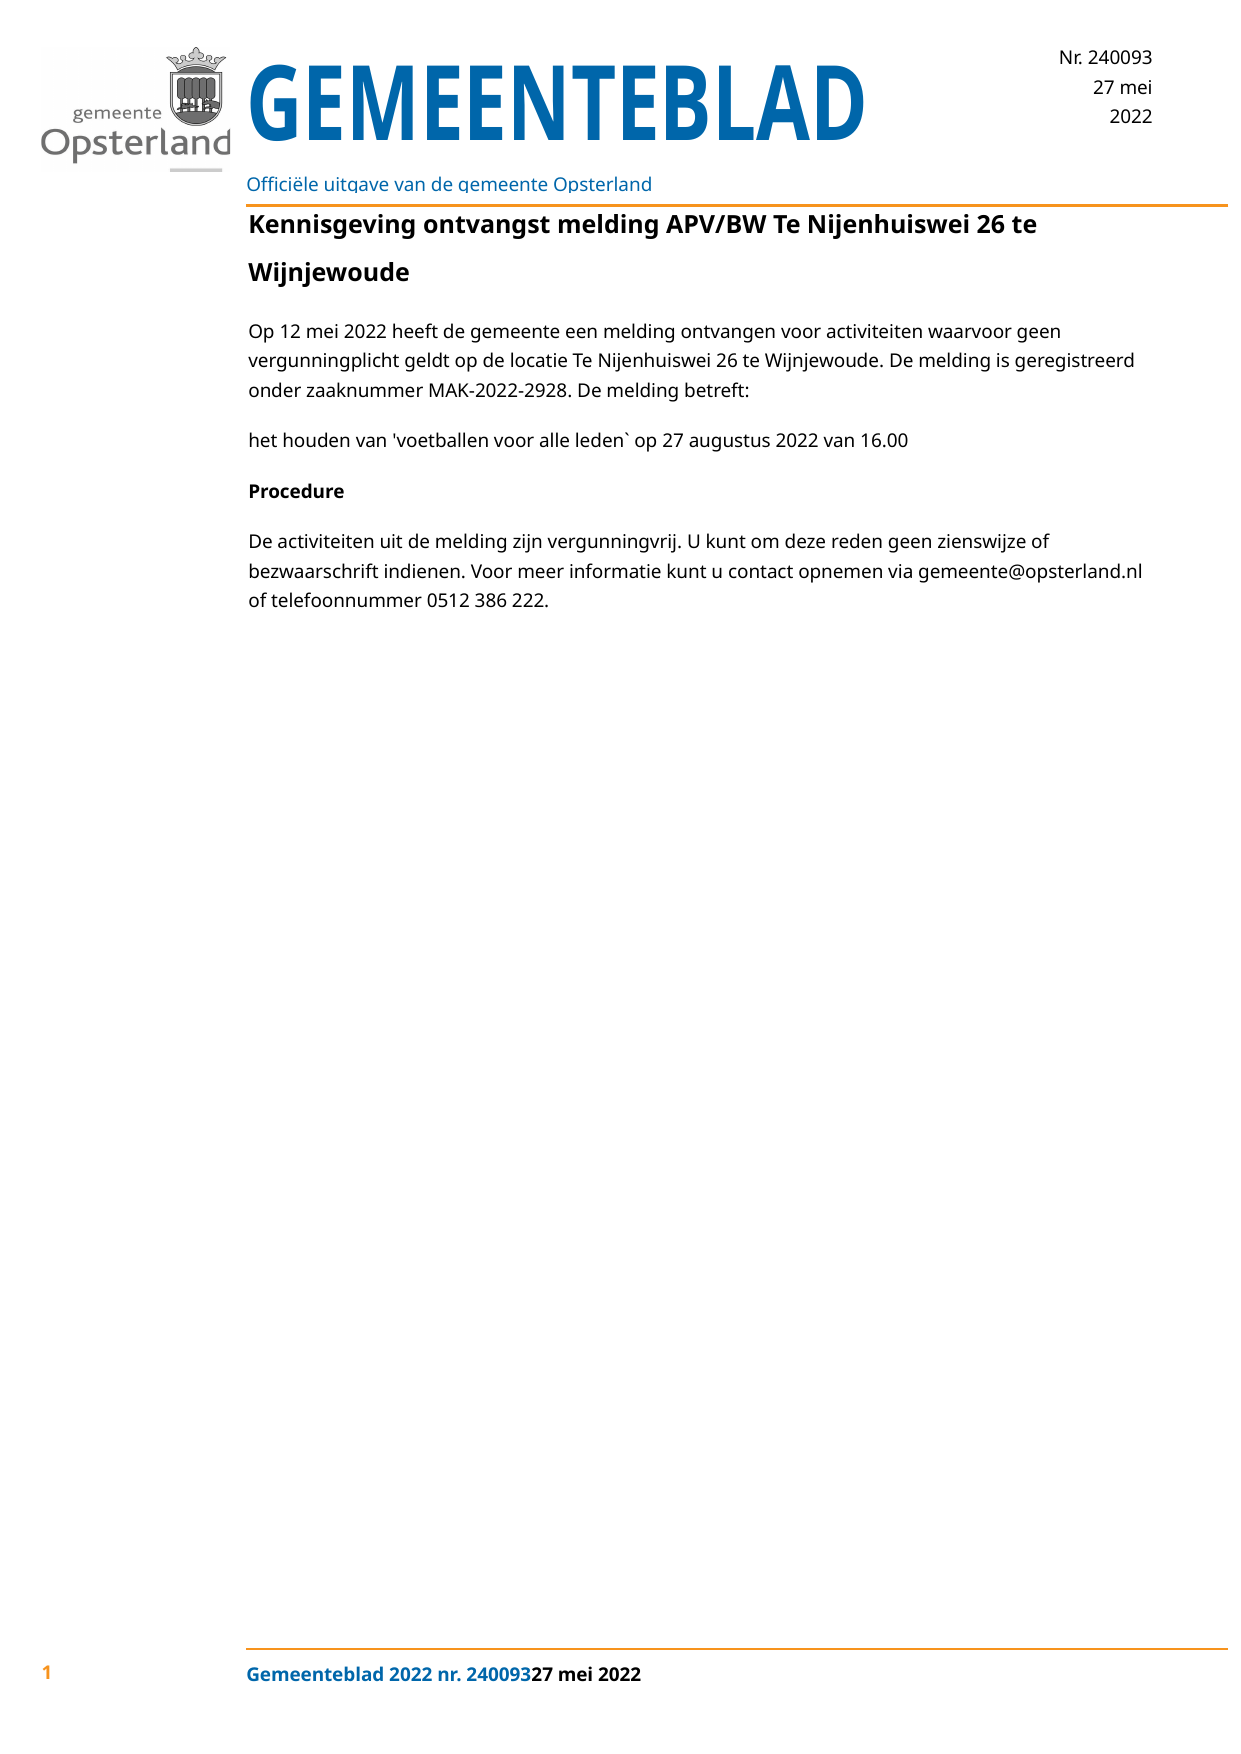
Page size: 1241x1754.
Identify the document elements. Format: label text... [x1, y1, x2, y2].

text het houden van 'voetballen voor alle leden` op 27 augustus 2022 van 16.00 [248, 427, 1152, 453]
text Op 12 mei 2022 heeft de gemeente een melding ontvangen voor activiteiten waarvoor geen vergunningplicht geldt op de locatie Te Nijenhuiswei 26 te Wijnjewoude. De melding is geregistreerd onder zaaknummer MAK-2022-2928. De melding betreft: [248, 318, 1152, 403]
text Kennisgeving ontvangst melding APV/BW Te Nijenhuiswei 26 te Wijnjewoude [248, 207, 1152, 288]
text Procedure [248, 478, 1152, 504]
text De activiteiten uit de melding zijn vergunningvrij. U kunt om deze reden geen zienswijze of bezwaarschrift indienen. Voor meer informatie kunt u contact opnemen via gemeente@opsterland.nl of telefoonnummer 0512 386 222. [248, 528, 1152, 613]
picture [41, 47, 231, 172]
